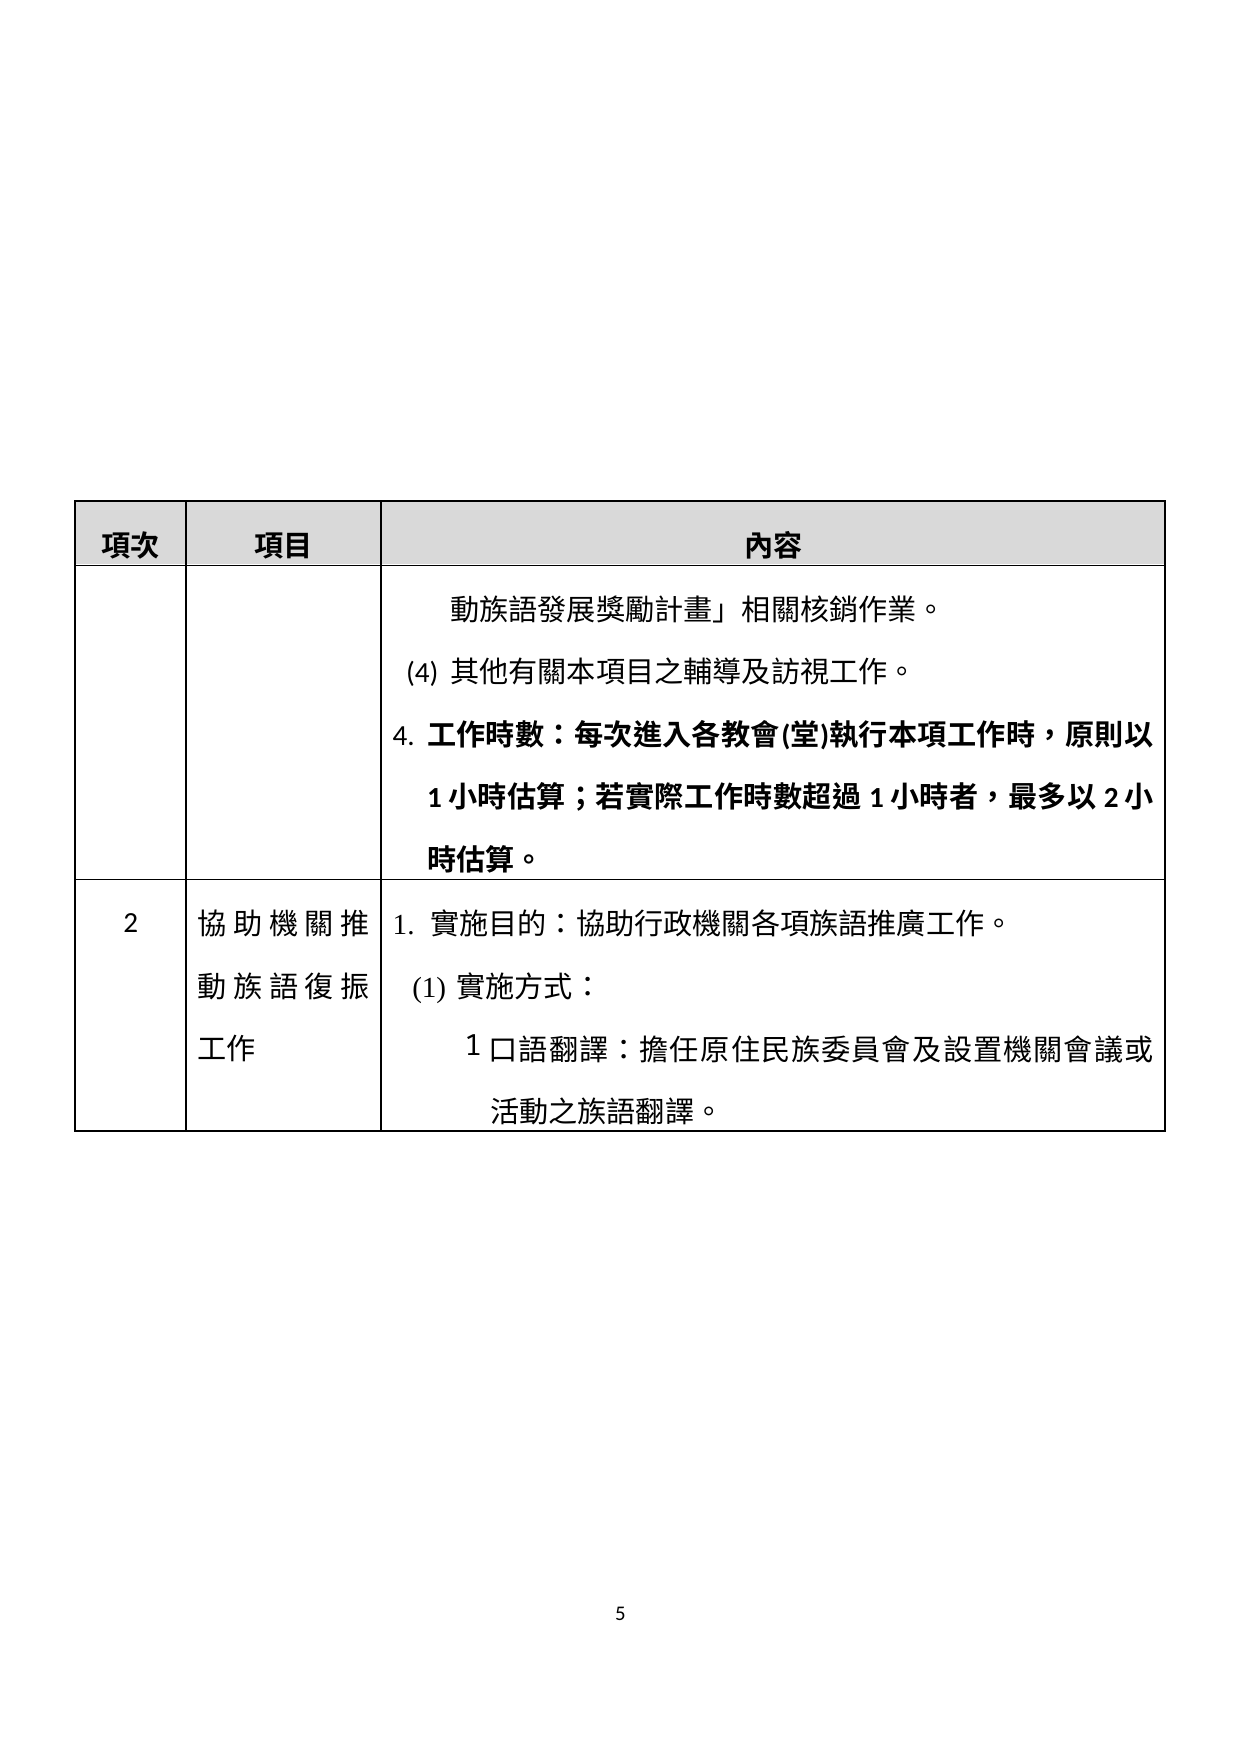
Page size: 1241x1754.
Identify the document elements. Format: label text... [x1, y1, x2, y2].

table_header 項目 [187, 502, 380, 564]
table_cell [76, 566, 185, 878]
table_cell 實施目的：配合原住民族委員會所定「原住民族教會推動族語發展獎勵計畫」，協助原住民教會推動族語保存與學習，使教會成為族語扎根的據點。 協助對象：轄內經原住民族委員會核定辦理「原住民族教會推動族語發展獎勵計畫」之各教會(堂)。 協助方式： 協助各教會(堂)申請原住民族委員會「原住民族教會推動族語發展獎勵計畫」。 協助各教會(堂)推動辦理「原住民族教會推動族語發展獎勵計畫」各項族語學習及推廣活動。 協助各教會(堂)辦理原住民族委員會「原住民族教會推動族語發展獎勵計畫」相關核銷作業。 其他有關本項目之輔導及訪視工作。 工作時數：每次進入各教會(堂)執行本項工作時，原則以1小時估算；若實際工作時數超過1小時者，最多以2小時估算。 [382, 566, 1164, 878]
table_cell 實施目的：協助行政機關各項族語推廣工作。 實施方式： 1口語翻譯：擔任原住民族委員會及設置機關會議或活動之族語翻譯。 [382, 880, 1164, 1130]
table_cell [187, 566, 380, 878]
table_cell 協助機關推動族語復振工作 [187, 880, 380, 1130]
table_header 項次 [76, 502, 185, 564]
table_header 內容 [382, 502, 1164, 564]
table_cell 2 [76, 880, 185, 1130]
